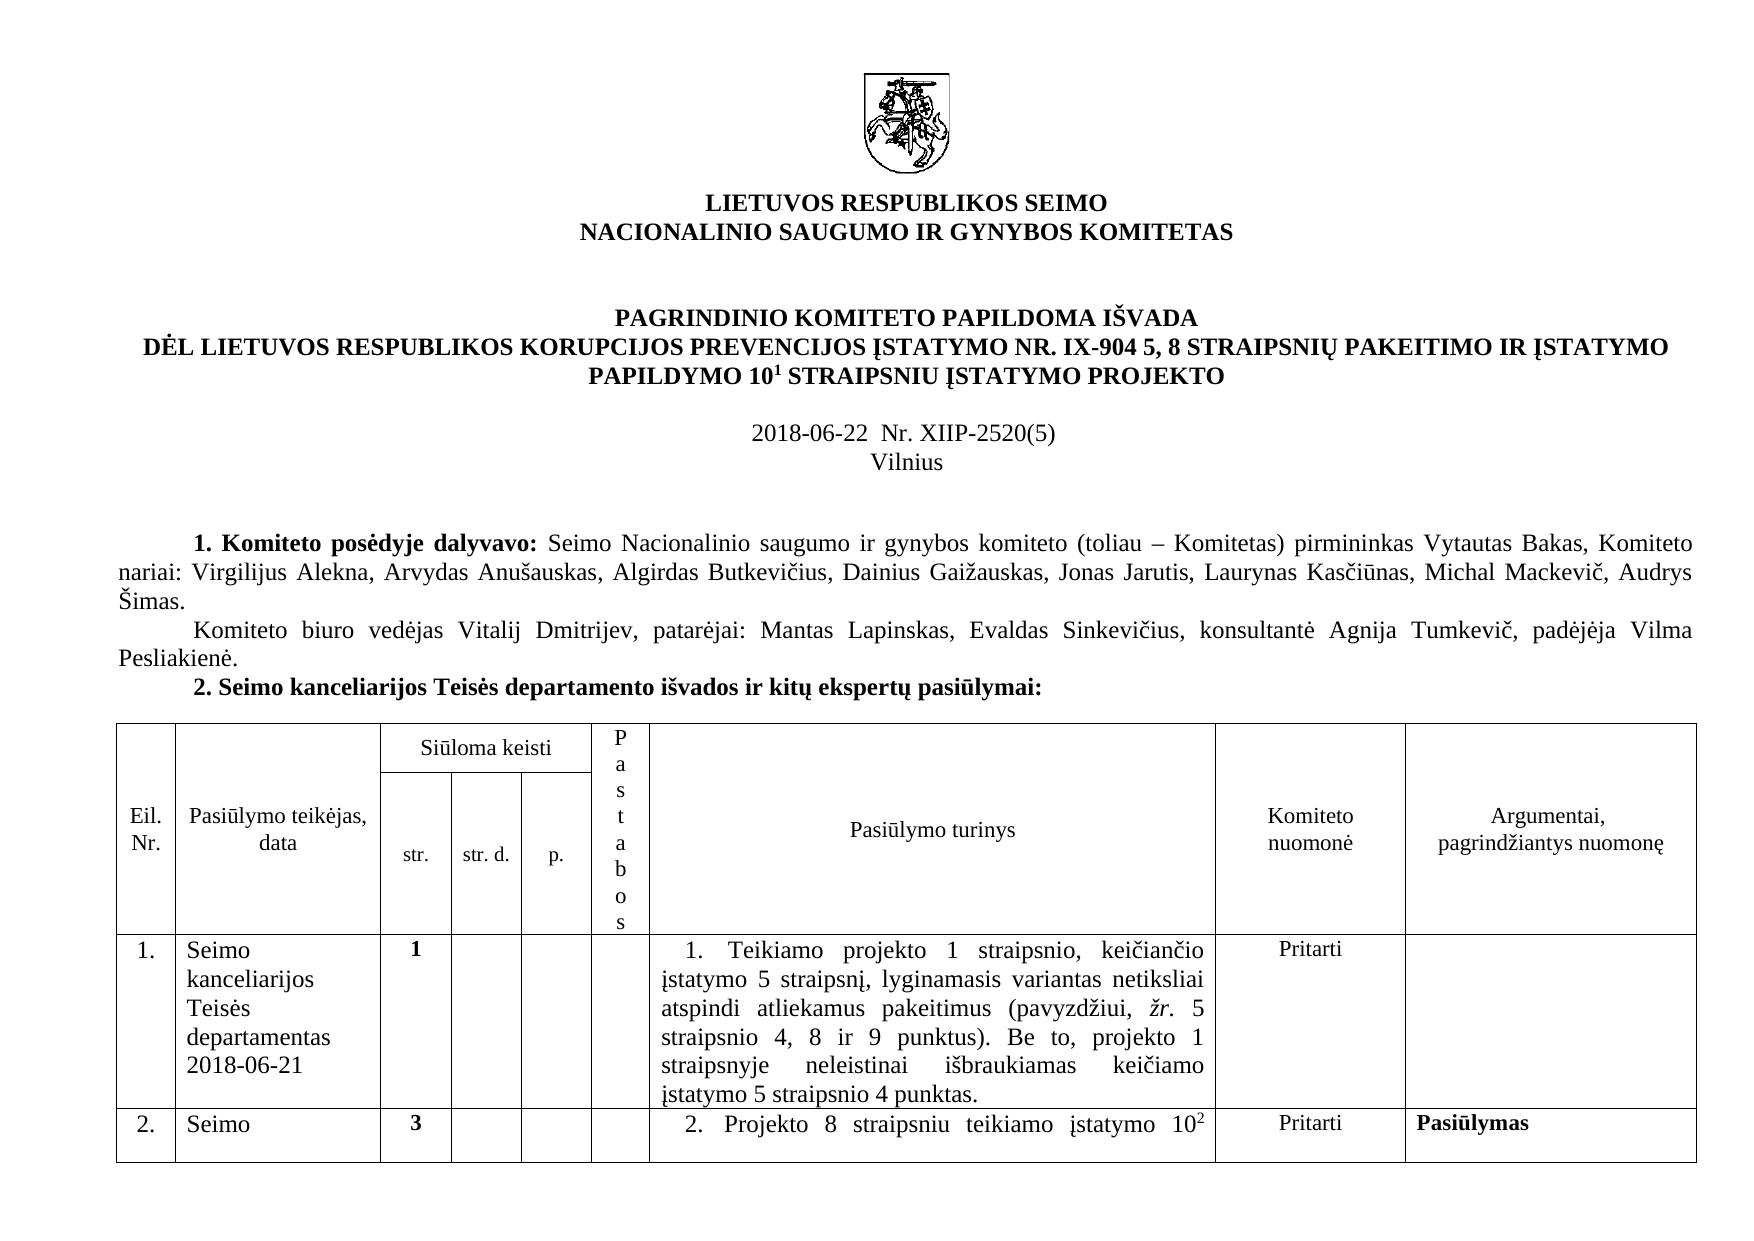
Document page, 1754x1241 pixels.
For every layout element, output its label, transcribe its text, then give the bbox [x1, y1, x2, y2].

table_cell 1 [381, 935, 451, 1108]
text 1. Komiteto posėdyje dalyvavo: Seimo Nacionalinio saugumo ir gynybos komiteto (toliau – Komitetas) pirmininkas Vytautas Bakas, Komiteto nariai: Virgilijus Alekna, Arvydas Anušauskas, Algirdas Butkevičius, Dainius Gaižauskas, Jonas Jarutis, Laurynas Kasčiūnas, Michal Mackevič, Audrys Šimas. [118, 528, 1695, 615]
table_header Argumentai, pagrindžiantys nuomonę [1406, 724, 1696, 934]
table_header Pasiūlymo teikėjas, data [176, 724, 380, 934]
text Komiteto biuro vedėjas Vitalij Dmitrijev, patarėjai: Mantas Lapinskas, Evaldas Sinkevičius, konsultantė Agnija Tumkevič, padėjėja Vilma Pesliakienė. [118, 615, 1695, 672]
table_header Eil. Nr. [117, 724, 175, 934]
table_cell [452, 935, 521, 1108]
table_header Komiteto nuomonė [1216, 724, 1405, 934]
text LIETUVOS RESPUBLIKOS SEIMO [118, 188, 1695, 217]
table_cell [522, 935, 591, 1108]
table_cell 2. Projekto 8 straipsniu teikiamo įstatymo 102 [650, 1109, 1215, 1162]
table_cell str. d. [452, 773, 521, 934]
table_cell Pritarti [1216, 1109, 1405, 1162]
table_cell 1. [117, 935, 175, 1108]
text PAGRINDINIO KOMITETO PAPILDOMA IŠVADA [118, 303, 1695, 332]
table_cell Pritarti [1216, 935, 1405, 1108]
table_cell [592, 935, 649, 1108]
table_cell [522, 1109, 591, 1162]
text 2. Seimo kanceliarijos Teisės departamento išvados ir kitų ekspertų pasiūlymai: [118, 672, 1695, 701]
table_header Siūloma keisti [381, 724, 591, 772]
table_cell 3 [381, 1109, 451, 1162]
table_cell [1406, 935, 1696, 1108]
text Vilnius [118, 447, 1695, 476]
table_cell p. [522, 773, 591, 934]
table_cell Pasiūlymas [1406, 1109, 1696, 1162]
table_cell 1. Teikiamo projekto 1 straipsnio, keičiančio įstatymo 5 straipsnį, lyginamasis variantas netiksliai atspindi atliekamus pakeitimus (pavyzdžiui, žr. 5 straipsnio 4, 8 ir 9 punktus). Be to, projekto 1 straipsnyje neleistinai išbraukiamas keičiamo įstatymo 5 straipsnio 4 punktas. [650, 935, 1215, 1108]
text 2018-06-22 Nr. XIIP-2520(5) [118, 418, 1695, 447]
table_cell [452, 1109, 521, 1162]
table_cell str. [381, 773, 451, 934]
table_cell [592, 1109, 649, 1162]
text DĖL LIETUVOS RESPUBLIKOS KORUPCIJOS PREVENCIJOS ĮSTATYMO NR. IX-904 5, 8 STRAIPSNIŲ PAKEITIMO IR ĮSTATYMO PAPILDYMO 101 STRAIPSNIU ĮSTATYMO PROJEKTO [118, 332, 1695, 389]
table_cell 2. [117, 1109, 175, 1162]
table_cell Seimo kanceliarijos Teisės departamentas 2018-06-21 [176, 935, 380, 1108]
text Nacionalinio saugumo ir gynybos komitetas [118, 217, 1695, 246]
table_header Pasiūlymo turinys [650, 724, 1215, 934]
table_header Pastabos [592, 724, 649, 934]
table_cell Seimo [176, 1109, 380, 1162]
